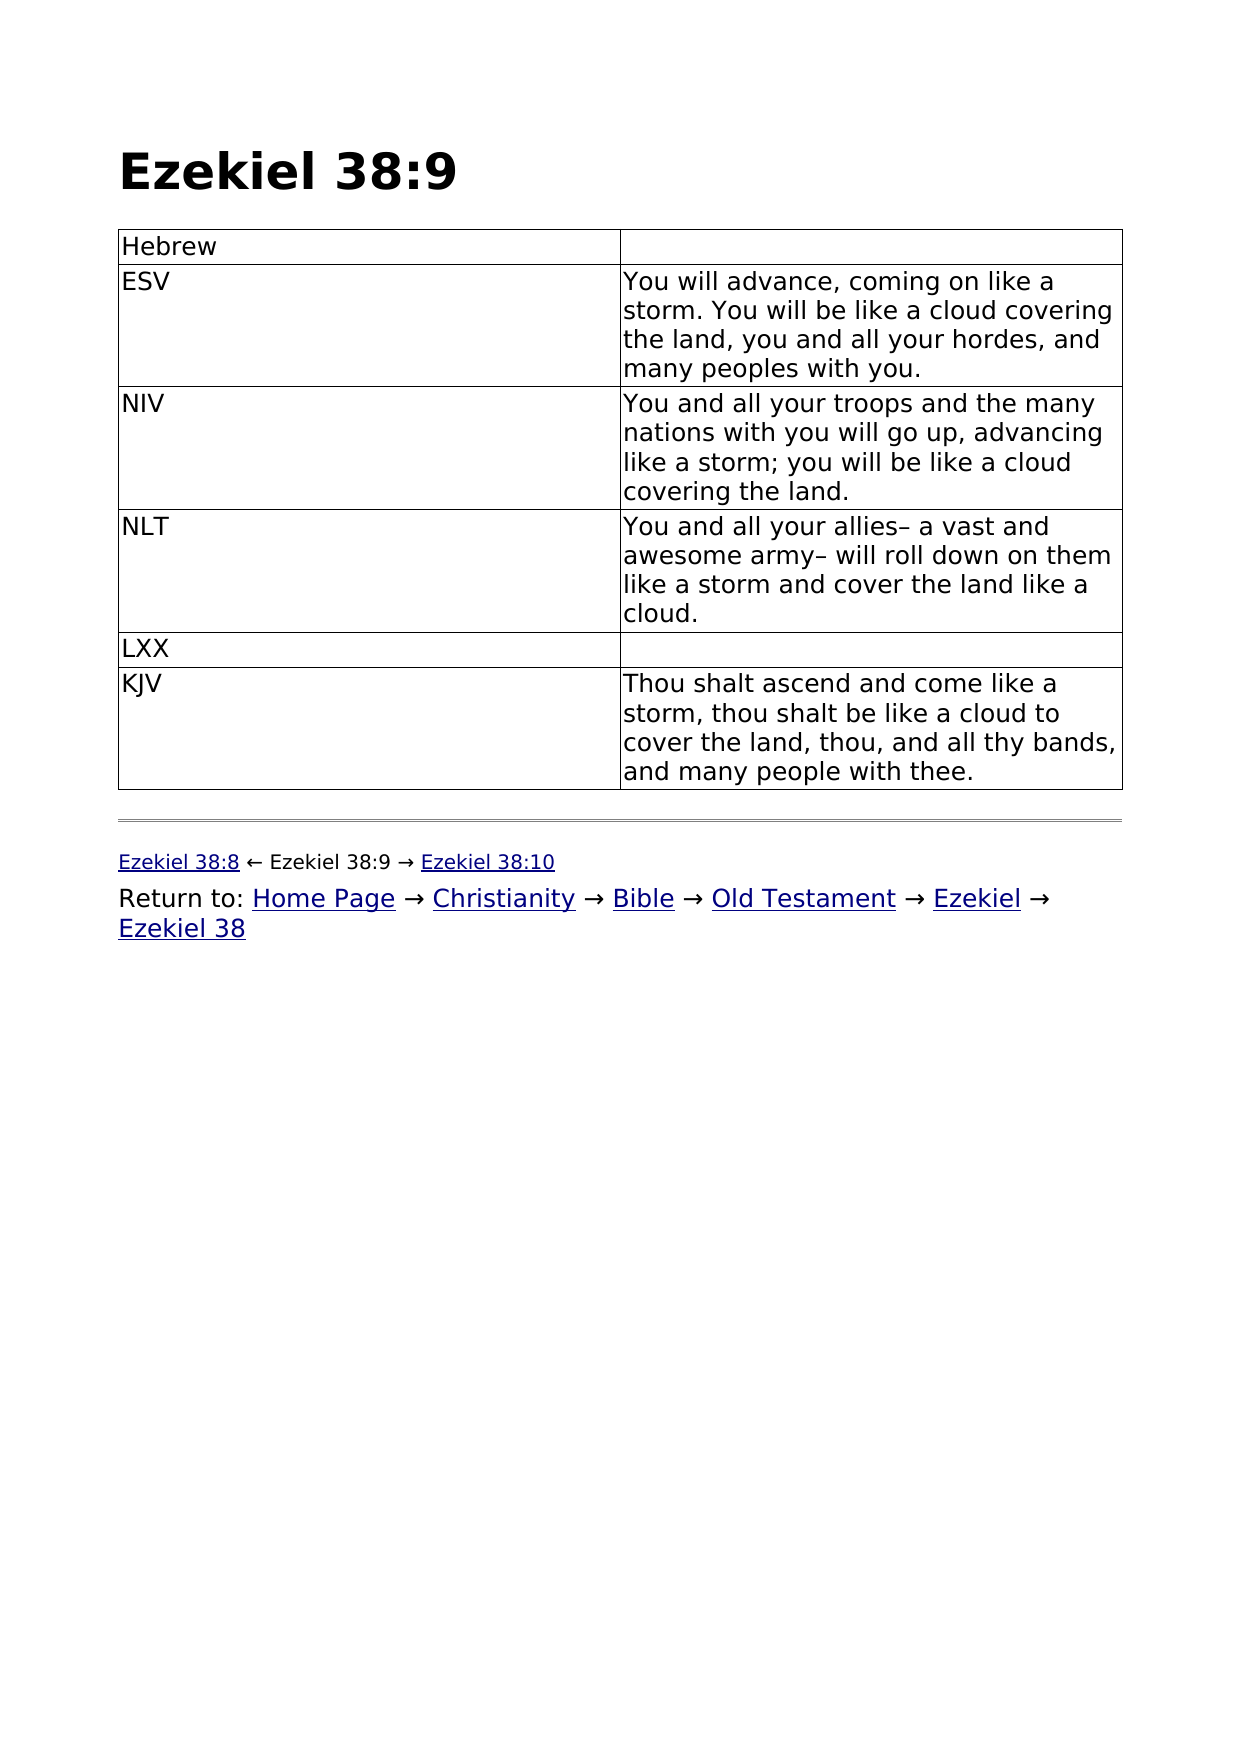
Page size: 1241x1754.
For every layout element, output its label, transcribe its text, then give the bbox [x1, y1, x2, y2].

table_header [621, 230, 1122, 264]
table_cell NIV [119, 387, 620, 509]
text Ezekiel 38:8 ← Ezekiel 38:9 → Ezekiel 38:10 [118, 851, 1122, 884]
table_cell You will advance, coming on like a storm. You will be like a cloud covering the land, you and all your hordes, and many peoples with you. [621, 265, 1122, 386]
table_cell NLT [119, 510, 620, 632]
table_cell You and all your allies– a vast and awesome army– will roll down on them like a storm and cover the land like a cloud. [621, 510, 1122, 632]
table_header Hebrew [119, 230, 620, 264]
table_cell KJV [119, 668, 620, 789]
text Return to: Home Page → Christianity → Bible → Old Testament → Ezekiel → Ezekiel 38 [118, 884, 1122, 943]
subtitle Ezekiel 38:9 [118, 143, 1122, 201]
table_cell You and all your troops and the many nations with you will go up, advancing like a storm; you will be like a cloud covering the land. [621, 387, 1122, 509]
table_cell ESV [119, 265, 620, 386]
table_cell LXX [119, 633, 620, 667]
table_cell Thou shalt ascend and come like a storm, thou shalt be like a cloud to cover the land, thou, and all thy bands, and many people with thee. [621, 668, 1122, 789]
table_cell [621, 633, 1122, 667]
